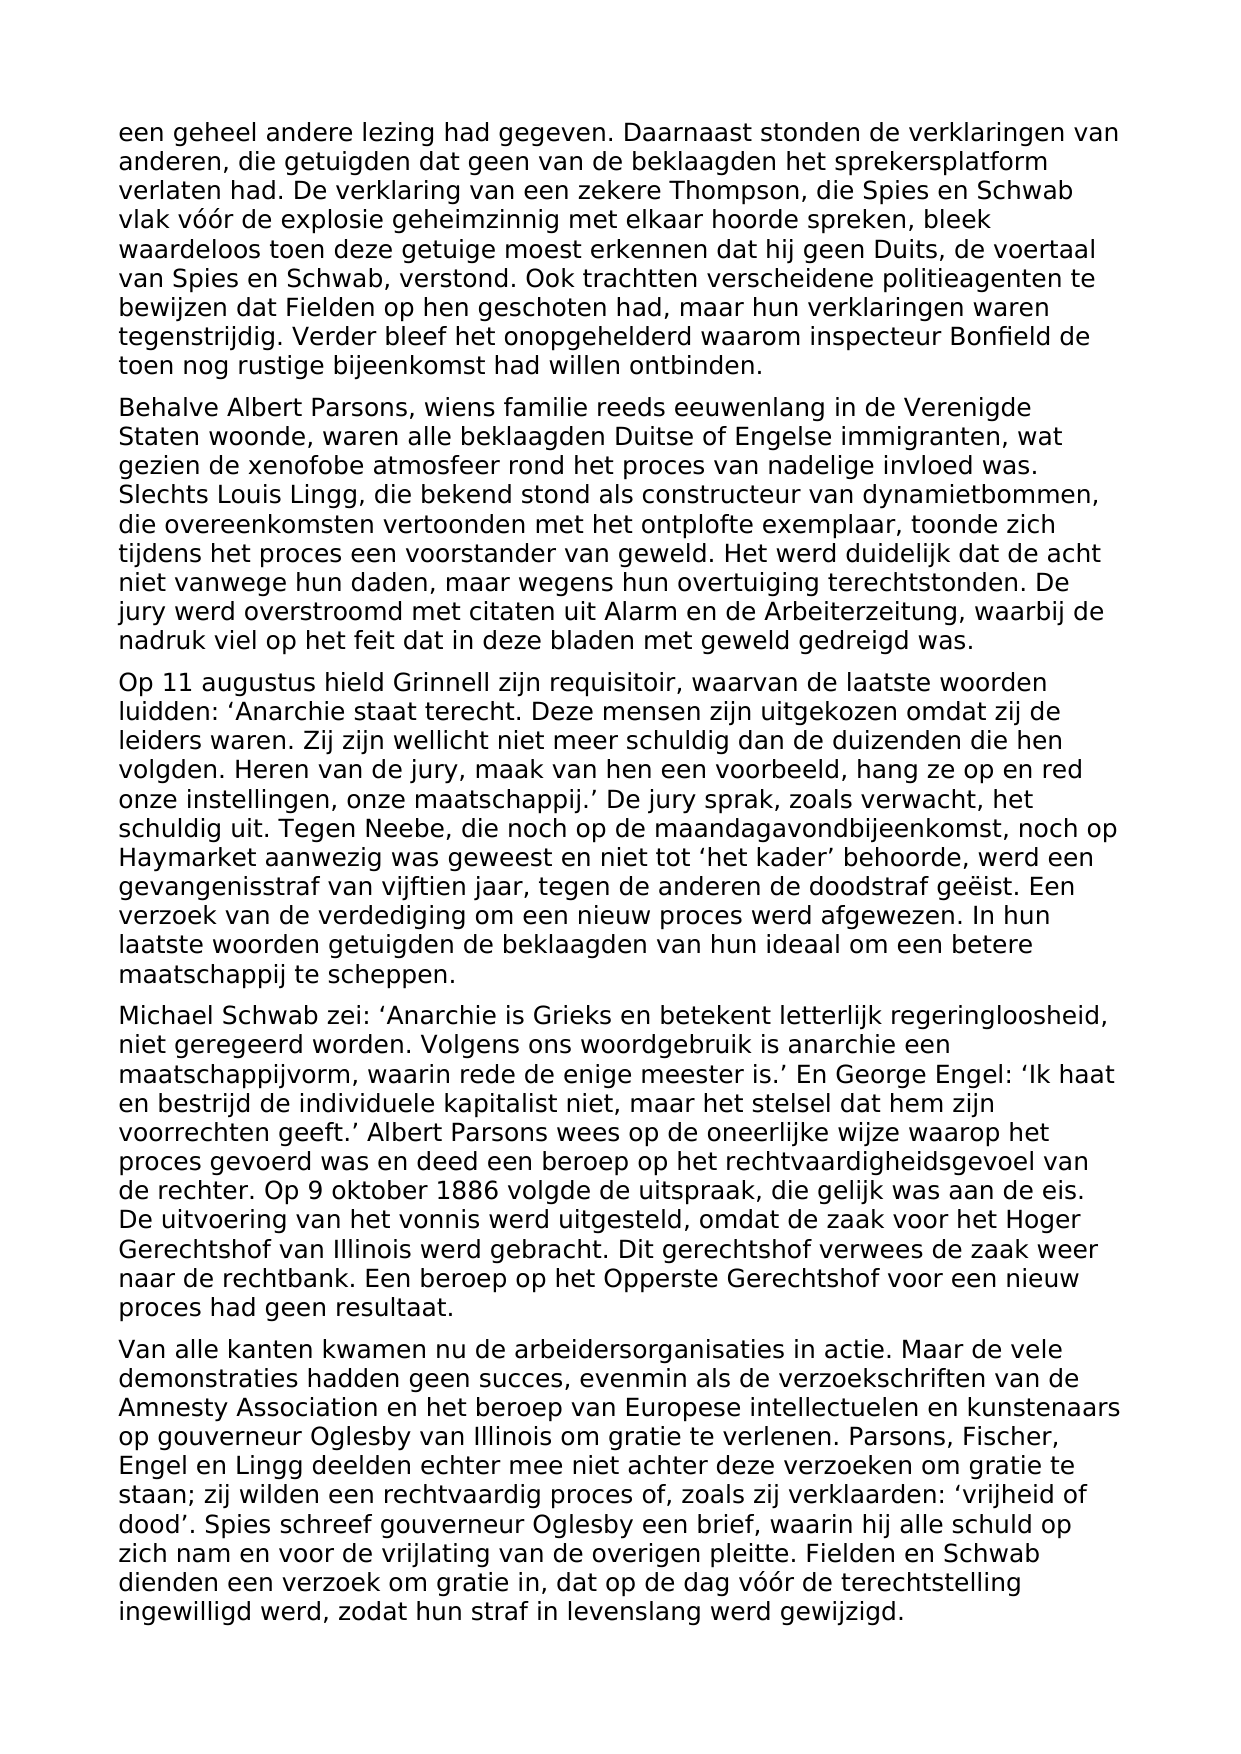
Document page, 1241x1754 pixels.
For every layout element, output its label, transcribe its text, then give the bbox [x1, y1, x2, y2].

text Op 11 augustus hield Grinnell zijn requisitoir, waarvan de laatste woorden luidden: ‘Anarchie staat terecht. Deze mensen zijn uitgekozen omdat zij de leiders waren. Zij zijn wellicht niet meer schuldig dan de duizenden die hen volgden. Heren van de jury, maak van hen een voorbeeld, hang ze op en red onze instellingen, onze maatschappij.’ De jury sprak, zoals verwacht, het schuldig uit. Tegen Neebe, die noch op de maandagavondbijeenkomst, noch op Haymarket aanwezig was geweest en niet tot ‘het kader’ behoorde, werd een gevangenisstraf van vijftien jaar, tegen de anderen de doodstraf geëist. Een verzoek van de verdediging om een nieuw proces werd afgewezen. In hun laatste woorden getuigden de beklaagden van hun ideaal om een betere maatschappij te scheppen. [118, 668, 1122, 989]
text Van alle kanten kwamen nu de arbeidersorganisaties in actie. Maar de vele demonstraties hadden geen succes, evenmin als de verzoekschriften van de Amnesty Association en het beroep van Europese intellectuelen en kunstenaars op gouverneur Oglesby van Illinois om gratie te verlenen. Parsons, Fischer, Engel en Lingg deelden echter mee niet achter deze verzoeken om gratie te staan; zij wilden een rechtvaardig proces of, zoals zij verklaarden: ‘vrijheid of dood’. Spies schreef gouverneur Oglesby een brief, waarin hij alle schuld op zich nam en voor de vrijlating van de overigen pleitte. Fielden en Schwab dienden een verzoek om gratie in, dat op de dag vóór de terechtstelling ingewilligd werd, zodat hun straf in levenslang werd gewijzigd. [118, 1335, 1122, 1626]
text een geheel andere lezing had gegeven. Daarnaast stonden de verklaringen van anderen, die getuigden dat geen van de beklaagden het sprekersplatform verlaten had. De verklaring van een zekere Thompson, die Spies en Schwab vlak vóór de explosie geheimzinnig met elkaar hoorde spreken, bleek waardeloos toen deze getuige moest erkennen dat hij geen Duits, de voertaal van Spies en Schwab, verstond. Ook trachtten verscheidene politieagenten te bewijzen dat Fielden op hen geschoten had, maar hun verklaringen waren tegenstrijdig. Verder bleef het onopgehelderd waarom inspecteur Bonfield de toen nog rustige bijeenkomst had willen ontbinden. [118, 118, 1122, 381]
text Michael Schwab zei: ‘Anarchie is Grieks en betekent letterlijk regeringloosheid, niet geregeerd worden. Volgens ons woordgebruik is anarchie een maatschappijvorm, waarin rede de enige meester is.’ En George Engel: ‘Ik haat en bestrijd de individuele kapitalist niet, maar het stelsel dat hem zijn voorrechten geeft.’ Albert Parsons wees op de oneerlijke wijze waarop het proces gevoerd was en deed een beroep op het rechtvaardigheidsgevoel van de rechter. Op 9 oktober 1886 volgde de uitspraak, die gelijk was aan de eis. De uitvoering van het vonnis werd uitgesteld, omdat de zaak voor het Hoger Gerechtshof van Illinois werd gebracht. Dit gerechtshof verwees de zaak weer naar de rechtbank. Een beroep op het Opperste Gerechtshof voor een nieuw proces had geen resultaat. [118, 1001, 1122, 1322]
text Behalve Albert Parsons, wiens familie reeds eeuwenlang in de Verenigde Staten woonde, waren alle beklaagden Duitse of Engelse immigranten, wat gezien de xenofobe atmosfeer rond het proces van nadelige invloed was. Slechts Louis Lingg, die bekend stond als constructeur van dynamietbommen, die overeenkomsten vertoonden met het ontplofte exemplaar, toonde zich tijdens het proces een voorstander van geweld. Het werd duidelijk dat de acht niet vanwege hun daden, maar wegens hun overtuiging terechtstonden. De jury werd overstroomd met citaten uit Alarm en de Arbeiterzeitung, waarbij de nadruk viel op het feit dat in deze bladen met geweld gedreigd was. [118, 393, 1122, 656]
